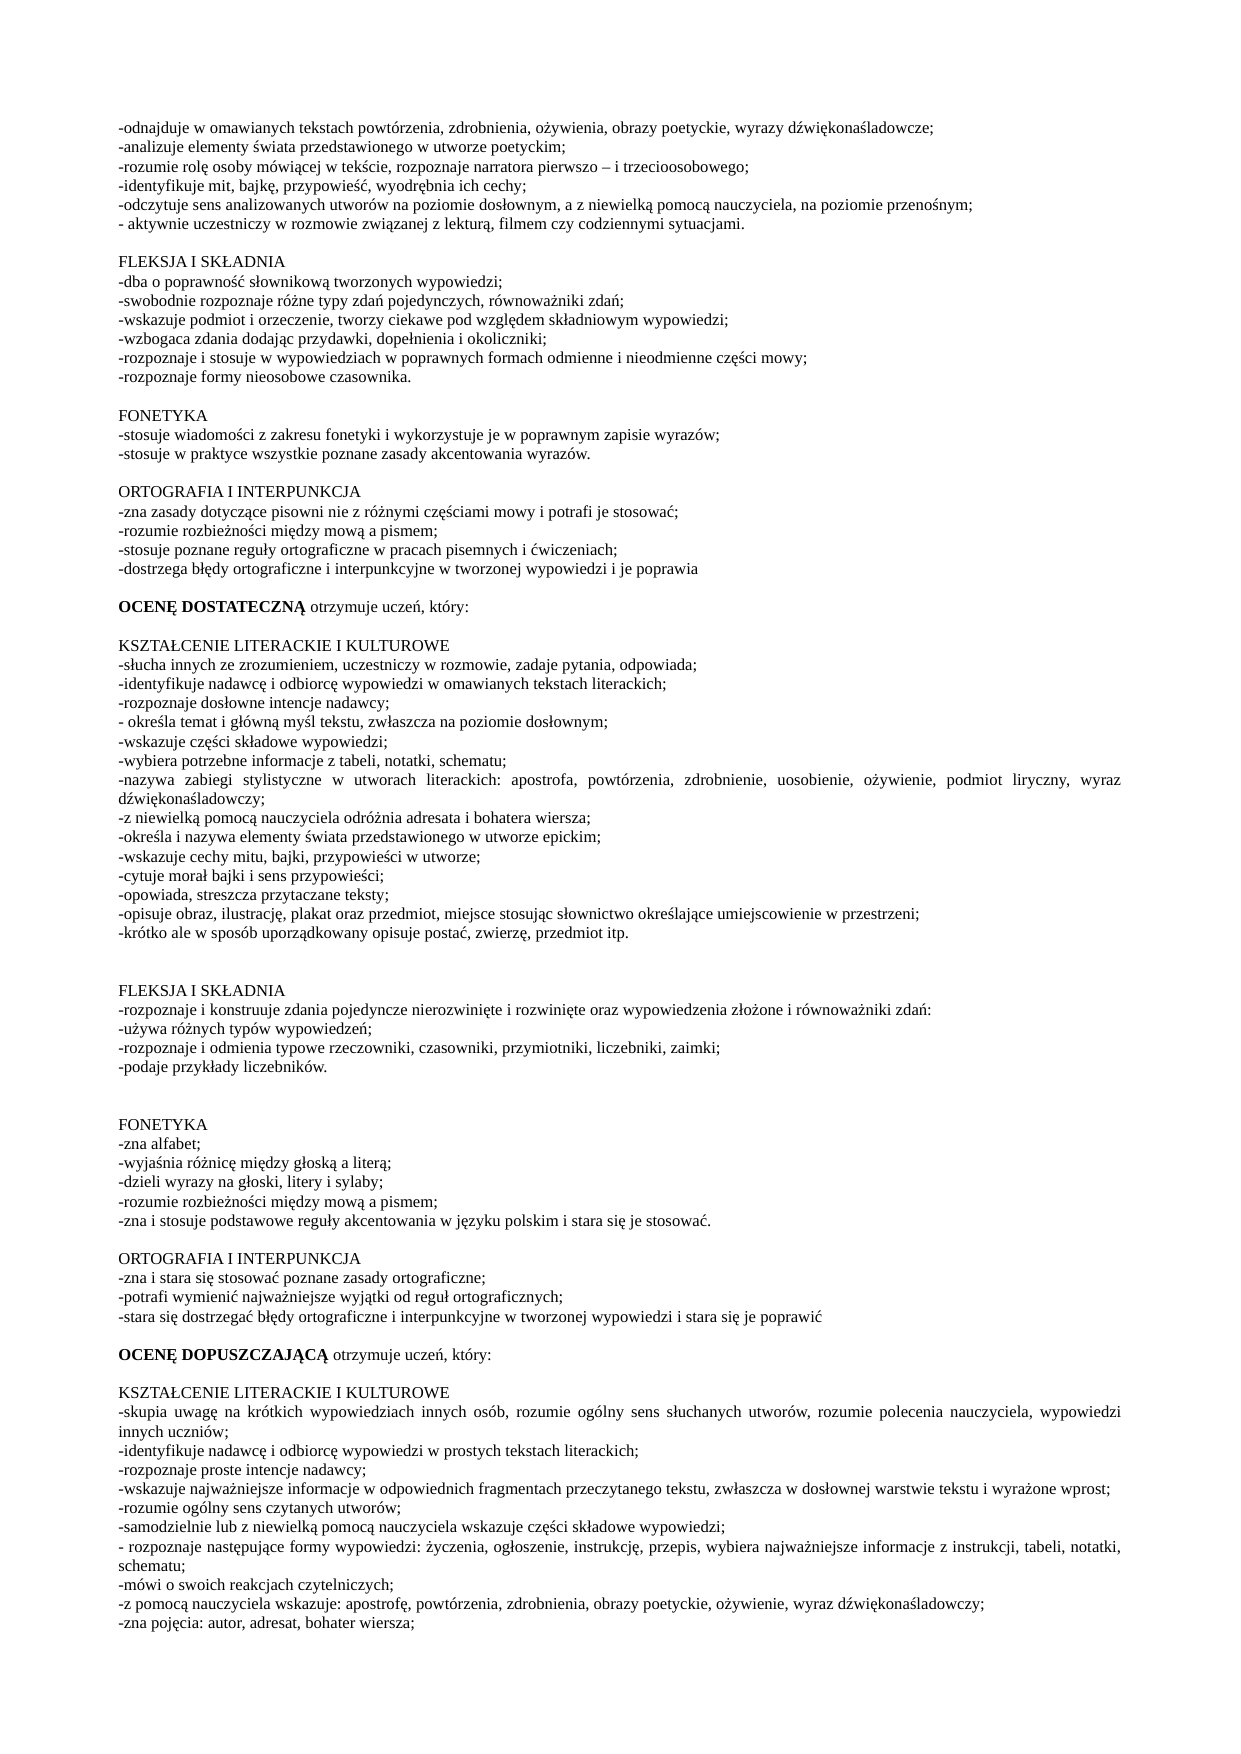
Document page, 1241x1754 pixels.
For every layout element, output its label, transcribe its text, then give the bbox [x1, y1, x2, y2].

text -rozumie rozbieżności między mową a pismem; [118, 1191, 1122, 1211]
text -rozumie rolę osoby mówiącej w tekście, rozpoznaje narratora pierwszo – i trzecioosobowego; [118, 156, 1122, 176]
text -wskazuje podmiot i orzeczenie, tworzy ciekawe pod względem składniowym wypowiedzi; [118, 310, 1122, 329]
text -zna pojęcia: autor, adresat, bohater wiersza; [118, 1613, 1122, 1632]
text -rozumie rozbieżności między mową a pismem; [118, 521, 1122, 540]
text -stosuje w praktyce wszystkie poznane zasady akcentowania wyrazów. [118, 444, 1122, 463]
text -potrafi wymienić najważniejsze wyjątki od reguł ortograficznych; [118, 1287, 1122, 1306]
text KSZTAŁCENIE LITERACKIE I KULTUROWE [118, 636, 1122, 655]
text -analizuje elementy świata przedstawionego w utworze poetyckim; [118, 137, 1122, 156]
text -samodzielnie lub z niewielką pomocą nauczyciela wskazuje części składowe wypowiedzi; [118, 1517, 1122, 1536]
text -odczytuje sens analizowanych utworów na poziomie dosłownym, a z niewielką pomocą nauczyciela, na poziomie przenośnym; [118, 195, 1122, 214]
text -zna i stara się stosować poznane zasady ortograficzne; [118, 1268, 1122, 1287]
text FLEKSJA I SKŁADNIA [118, 981, 1122, 1000]
text -stosuje poznane reguły ortograficzne w pracach pisemnych i ćwiczeniach; [118, 540, 1122, 559]
text -podaje przykłady liczebników. [118, 1057, 1122, 1076]
text -używa różnych typów wypowiedzeń; [118, 1019, 1122, 1038]
text -opisuje obraz, ilustrację, plakat oraz przedmiot, miejsce stosując słownictwo określające umiejscowienie w przestrzeni; [118, 904, 1122, 923]
text -zna zasady dotyczące pisowni nie z różnymi częściami mowy i potrafi je stosować; [118, 501, 1122, 521]
text -rozpoznaje i konstruuje zdania pojedyncze nierozwinięte i rozwinięte oraz wypowiedzenia złożone i równoważniki zdań: [118, 1000, 1122, 1019]
text -identyfikuje nadawcę i odbiorcę wypowiedzi w prostych tekstach literackich; [118, 1441, 1122, 1460]
text -mówi o swoich reakcjach czytelniczych; [118, 1575, 1122, 1594]
text -wskazuje najważniejsze informacje w odpowiednich fragmentach przeczytanego tekstu, zwłaszcza w dosłownej warstwie tekstu i wyrażone wprost; [118, 1479, 1122, 1498]
text -identyfikuje mit, bajkę, przypowieść, wyodrębnia ich cechy; [118, 176, 1122, 195]
text -cytuje morał bajki i sens przypowieści; [118, 866, 1122, 885]
text -zna alfabet; [118, 1134, 1122, 1153]
text -wskazuje cechy mitu, bajki, przypowieści w utworze; [118, 846, 1122, 866]
text - aktywnie uczestniczy w rozmowie związanej z lekturą, filmem czy codziennymi sytuacjami. [118, 214, 1122, 233]
text -rozpoznaje formy nieosobowe czasownika. [118, 367, 1122, 386]
text -swobodnie rozpoznaje różne typy zdań pojedynczych, równoważniki zdań; [118, 291, 1122, 310]
text OCENĘ DOSTATECZNĄ otrzymuje uczeń, który: [118, 597, 1122, 616]
text -identyfikuje nadawcę i odbiorcę wypowiedzi w omawianych tekstach literackich; [118, 674, 1122, 693]
text -rozpoznaje i stosuje w wypowiedziach w poprawnych formach odmienne i nieodmienne części mowy; [118, 348, 1122, 367]
text -skupia uwagę na krótkich wypowiedziach innych osób, rozumie ogólny sens słuchanych utworów, rozumie polecenia nauczyciela, wypowiedzi innych uczniów; [118, 1402, 1122, 1441]
text -odnajduje w omawianych tekstach powtórzenia, zdrobnienia, ożywienia, obrazy poetyckie, wyrazy dźwiękonaśladowcze; [118, 118, 1122, 137]
text -dba o poprawność słownikową tworzonych wypowiedzi; [118, 271, 1122, 291]
text -opowiada, streszcza przytaczane teksty; [118, 885, 1122, 904]
text -z pomocą nauczyciela wskazuje: apostrofę, powtórzenia, zdrobnienia, obrazy poetyckie, ożywienie, wyraz dźwiękonaśladowczy; [118, 1594, 1122, 1613]
text ORTOGRAFIA I INTERPUNKCJA [118, 482, 1122, 501]
text -słucha innych ze zrozumieniem, uczestniczy w rozmowie, zadaje pytania, odpowiada; [118, 655, 1122, 674]
text -stara się dostrzegać błędy ortograficzne i interpunkcyjne w tworzonej wypowiedzi i stara się je poprawić [118, 1306, 1122, 1326]
text -stosuje wiadomości z zakresu fonetyki i wykorzystuje je w poprawnym zapisie wyrazów; [118, 425, 1122, 444]
text - określa temat i główną myśl tekstu, zwłaszcza na poziomie dosłownym; [118, 712, 1122, 731]
text -określa i nazywa elementy świata przedstawionego w utworze epickim; [118, 827, 1122, 846]
text OCENĘ DOPUSZCZAJĄCĄ otrzymuje uczeń, który: [118, 1345, 1122, 1364]
text -wskazuje części składowe wypowiedzi; [118, 731, 1122, 751]
text -wybiera potrzebne informacje z tabeli, notatki, schematu; [118, 751, 1122, 770]
text -z niewielką pomocą nauczyciela odróżnia adresata i bohatera wiersza; [118, 808, 1122, 827]
text -wzbogaca zdania dodając przydawki, dopełnienia i okoliczniki; [118, 329, 1122, 348]
text KSZTAŁCENIE LITERACKIE I KULTUROWE [118, 1383, 1122, 1402]
text -wyjaśnia różnicę między głoską a literą; [118, 1153, 1122, 1172]
text - rozpoznaje następujące formy wypowiedzi: życzenia, ogłoszenie, instrukcję, przepis, wybiera najważniejsze informacje z instrukcji, tabeli, notatki, schematu; [118, 1536, 1122, 1575]
text -rozpoznaje dosłowne intencje nadawcy; [118, 693, 1122, 712]
text -rozpoznaje i odmienia typowe rzeczowniki, czasowniki, przymiotniki, liczebniki, zaimki; [118, 1038, 1122, 1057]
text -dzieli wyrazy na głoski, litery i sylaby; [118, 1172, 1122, 1191]
text ORTOGRAFIA I INTERPUNKCJA [118, 1249, 1122, 1268]
text -dostrzega błędy ortograficzne i interpunkcyjne w tworzonej wypowiedzi i je poprawia [118, 559, 1122, 578]
text -rozpoznaje proste intencje nadawcy; [118, 1460, 1122, 1479]
text FLEKSJA I SKŁADNIA [118, 252, 1122, 271]
text -nazywa zabiegi stylistyczne w utworach literackich: apostrofa, powtórzenia, zdrobnienie, uosobienie, ożywienie, podmiot liryczny, wyraz dźwiękonaśladowczy; [118, 770, 1122, 808]
text -zna i stosuje podstawowe reguły akcentowania w języku polskim i stara się je stosować. [118, 1211, 1122, 1230]
text -krótko ale w sposób uporządkowany opisuje postać, zwierzę, przedmiot itp. [118, 923, 1122, 942]
text -rozumie ogólny sens czytanych utworów; [118, 1498, 1122, 1517]
text FONETYKA [118, 1115, 1122, 1134]
text FONETYKA [118, 406, 1122, 425]
